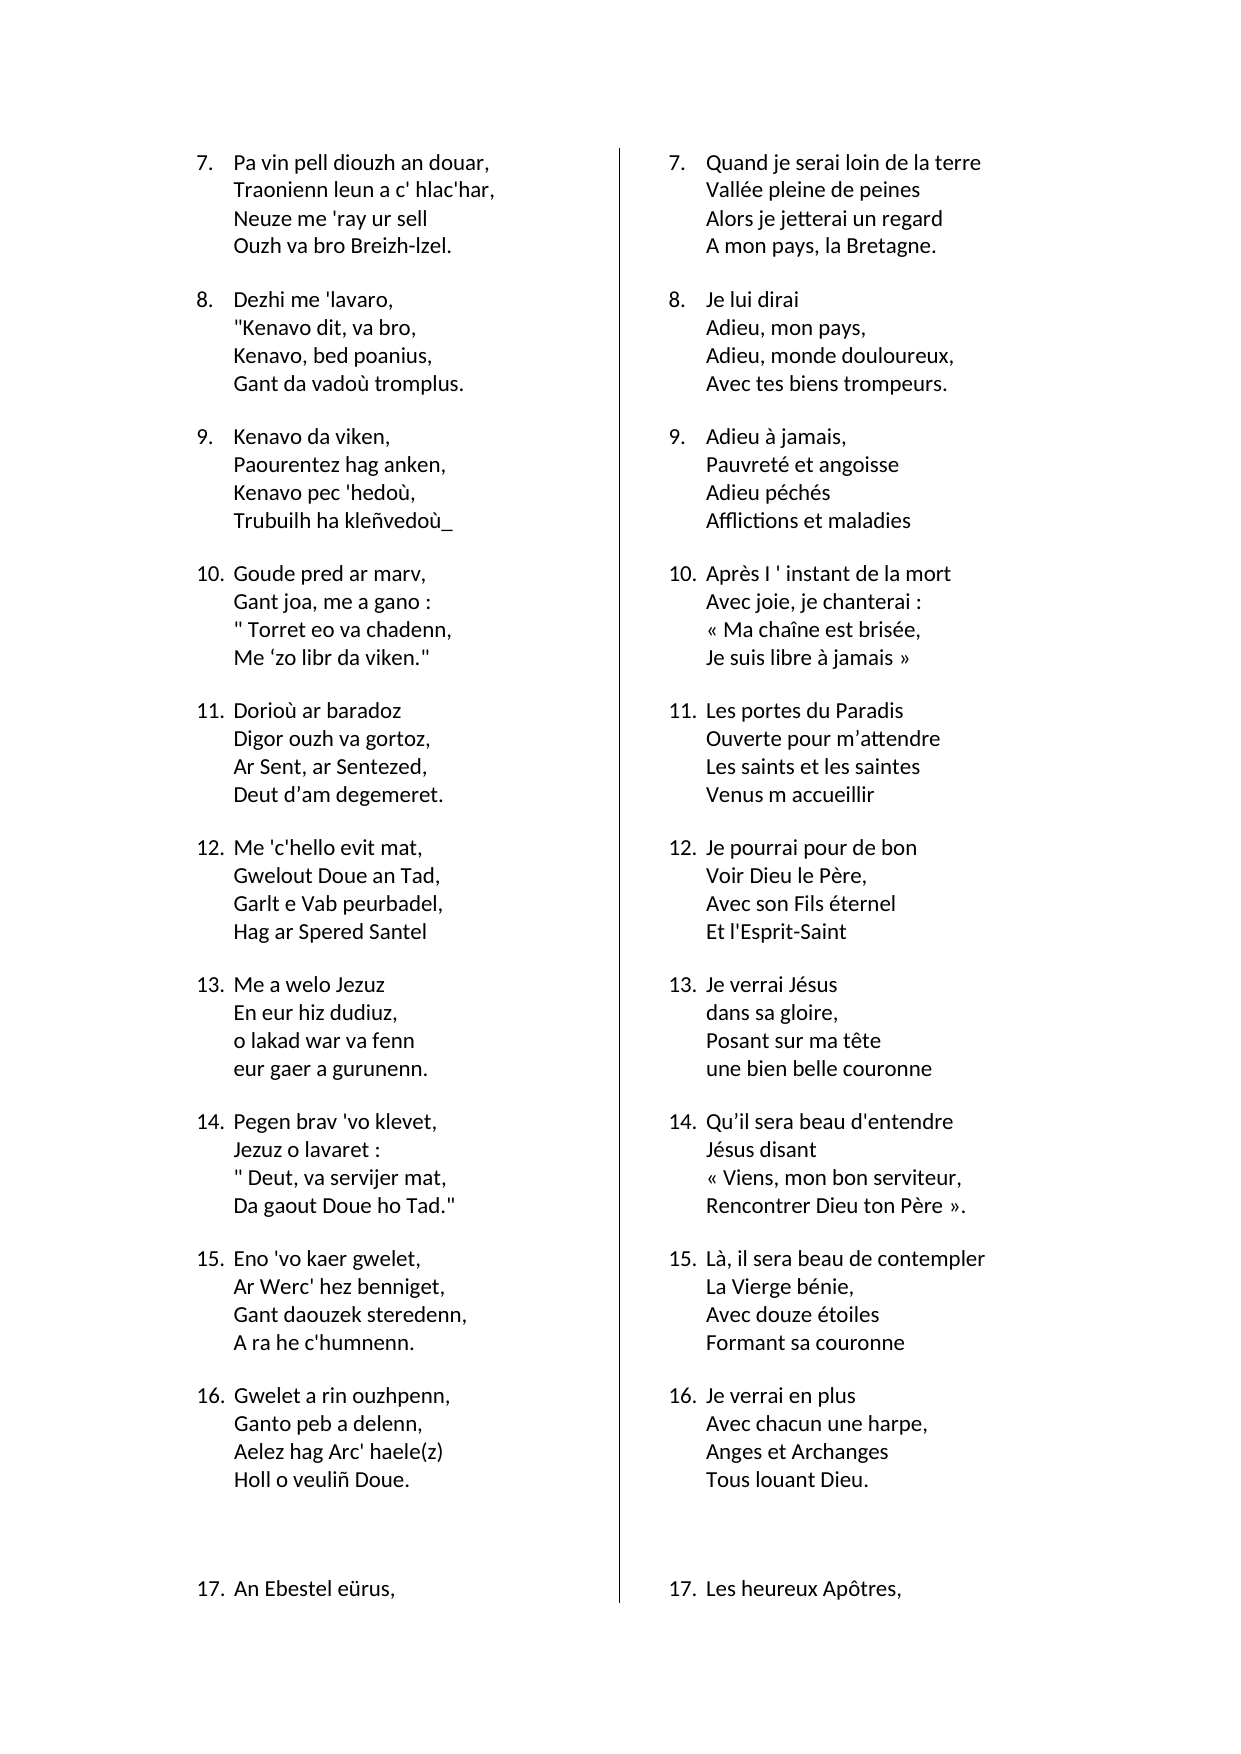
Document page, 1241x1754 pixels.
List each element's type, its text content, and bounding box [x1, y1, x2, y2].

table_header Jésus, comme il est grand Le plaisir de l'âme Quand elle est dans la grâce de Dieu Et dans son amour. Je trouve court le temps Et les misérables En pensant jour et nuit, A la gloire du Paradis. Quand je regarde aux cieux Vers mon vrai pays, J’aimerai y voler Comme une colombe blanche J'attends avec joie, L 'heure dernière J’ai hâte de voir Jésus, mon vrai Époux Aussitôt que seront Brisées mes chaines Je m 'élèverai dans I 'air Comme une alouette Je passerai la lune, Pour monter à la gloire Au-delà du soleil, des étoiles Je serai porté. Quand je serai loin de la terre Vallée pleine de peines Alors je jetterai un regard A mon pays, la Bretagne. Je lui dirai Adieu, mon pays, Adieu, monde douloureux, Avec tes biens trompeurs. Adieu à jamais, Pauvreté et angoisse Adieu péchés Afflictions et maladies Après I ' instant de la mort Avec joie, je chanterai : « Ma chaîne est brisée, Je suis libre à jamais » Les portes du Paradis Ouverte pour m’attendre Les saints et les saintes Venus m accueillir Je pourrai pour de bon Voir Dieu le Père, Avec son Fils éternel Et l'Esprit-Saint Je verrai Jésus dans sa gloire, Posant sur ma tête une bien belle couronne Qu’il sera beau d'entendre Jésus disant « Viens, mon bon serviteur, Rencontrer Dieu ton Père ». Là, il sera beau de contempler La Vierge bénie, Avec douze étoiles Formant sa couronne Je verrai en plus Avec chacun une harpe, Anges et Archanges Tous louant Dieu. Les heureux Apôtres, Avec les disciples de Jésus, Et tous les martyrs Honneur des chrétiens Bonheur sans égal J 'aime y penser, quel réconfort pour le cœur quand I angoisse tombe sur moi. Dans les grandes peines, de corps et d'esprit, Je penserai, jour et nuit, à la gloire du Paradis. [620, 148, 1092, 1602]
table_header Jezuz, pegen bras 've Plijadur an ene, Pa vez e gras Doue Hag en e garante(z) Berr ‘kavan an amzer Hag ar poanioù dister, O sofijal deiz ha noz, E gloar ar baradoz. Pa sellan en Neñvoù, Etrezek va gwir vro, Nijal di a garfen Evel ur goulmig wenn. Gortoz a ran gant joa, An termen diwezhañ, Mall am eus da welet, Jezuz, va gwir bried. Kerkent ha ma vezo, Torret va chadennoù, Me 'n em savo en aer, Evel un alc 'houeder. Tremen a rin al loar, Evit pignat d'ar c' hloar, Dreist an heol, ar stered, Me a vezo douget. Pa vin pell diouzh an douar, Traonienn leun a c' hlac'har, Neuze me 'ray ur sell Ouzh va bro Breizh-lzel. Dezhi me 'lavaro, "Kenavo dit, va bro, Kenavo, bed poanius, Gant da vadoù tromplus. Kenavo da viken, Paourentez hag anken, Kenavo pec 'hedoù, Trubuilh ha kleñvedoù_ Goude pred ar marv, Gant joa, me a gano : " Torret eo va chadenn, Me ‘zo libr da viken." Dorioù ar baradoz Digor ouzh va gortoz, Ar Sent, ar Sentezed, Deut d’am degemeret. Me 'c'hello evit mat, Gwelout Doue an Tad, Garlt e Vab peurbadel, Hag ar Spered Santel Me a welo Jezuz En eur hiz dudiuz, o lakad war va fenn eur gaer a gurunenn. Pegen brav 'vo klevet, Jezuz o lavaret : " Deut, va servijer mat, Da gaout Doue ho Tad." Eno 'vo kaer gwelet, Ar Werc' hez benniget, Gant daouzek steredenn, A ra he c'humnenn. Gwelet a rin ouzhpenn, Ganto peb a delenn, Aelez hag Arc' haele(z) Holl o veuliñ Doue. An Ebestel eürus, Gant diskibion Jezuz, Hag an holl verzherion Enor ar gristenion. Eurusted heb he far, Sonjal ennoh me' gar, C' hwi'ro nerz d' am halon pa gouez anken warnom. En oll boaniou kaled a gorf hag a spered me sonjo deiz ha noz e gloar ar baradoz. [148, 148, 619, 1602]
